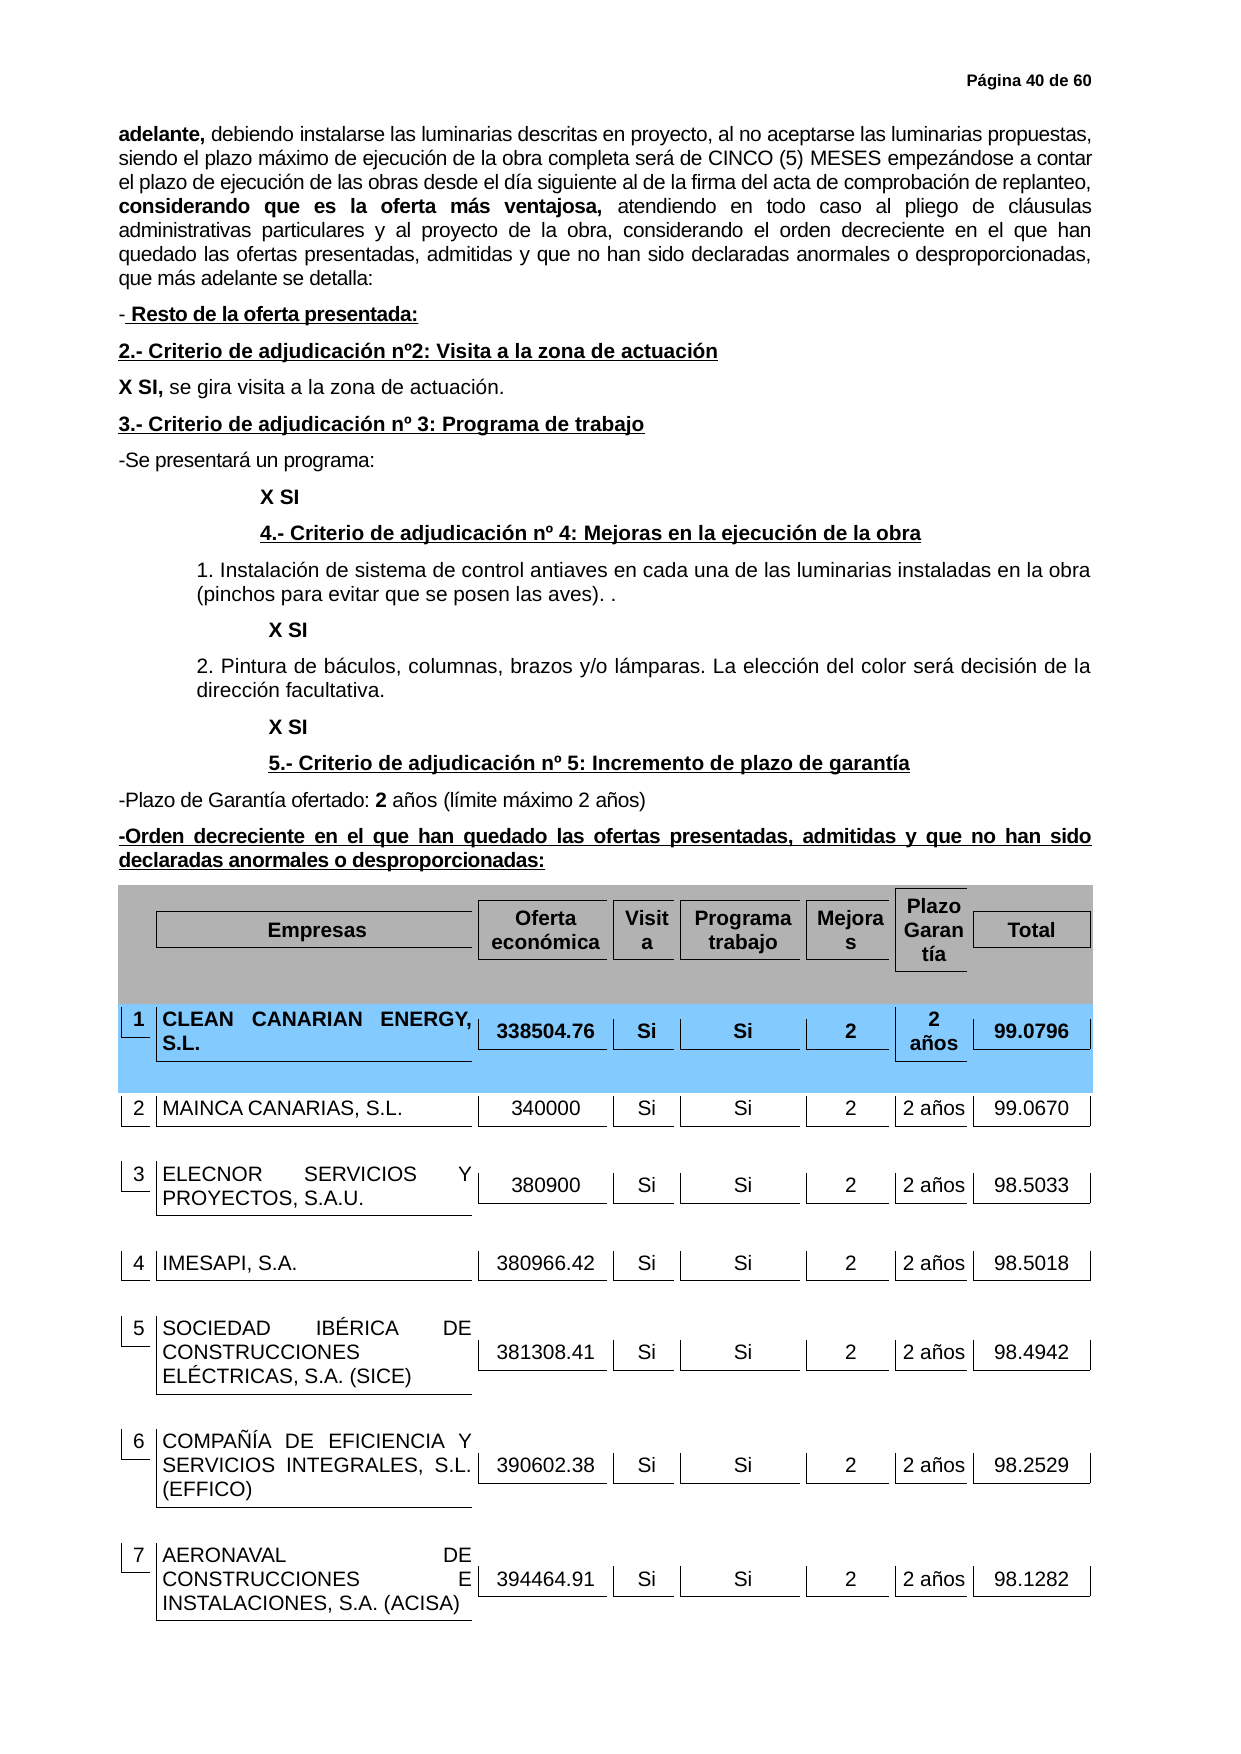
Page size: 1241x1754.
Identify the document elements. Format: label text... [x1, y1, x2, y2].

table_cell 99,0670 [970, 1093, 1093, 1158]
table_cell 2 [803, 1540, 892, 1653]
table_cell 6 [118, 1426, 153, 1539]
table_cell MAINCA CANARIAS, S.L. [153, 1093, 475, 1158]
table_cell 380966,42 [475, 1248, 610, 1313]
table_cell Si [677, 1313, 803, 1426]
table_cell Si [677, 1004, 803, 1093]
table_cell ELECNOR SERVICIOS Y PROYECTOS, S.A.U. [153, 1159, 475, 1248]
text 3.- Criterio de adjudicación nº 3: Programa de trabajo [118, 412, 1092, 436]
table_cell Si [610, 1159, 677, 1248]
table_cell 2 años [892, 1248, 970, 1313]
table_cell 394464,91 [475, 1540, 610, 1653]
table_cell 2 [118, 1093, 153, 1158]
table_cell 4 [118, 1248, 153, 1313]
text 1. Instalación de sistema de control antiaves en cada una de las luminarias instaladas en la obra (pinchos para evitar que se posen las aves). . [196, 557, 1092, 605]
table_cell 2 [803, 1159, 892, 1248]
text -Plazo de Garantía ofertado: 2 años (límite máximo 2 años) [118, 788, 1092, 812]
table_cell 7 [118, 1540, 153, 1653]
table_cell 380900 [475, 1159, 610, 1248]
table_cell Si [610, 1540, 677, 1653]
table_cell 2 años [892, 1004, 970, 1093]
text 5.- Criterio de adjudicación nº 5: Incremento de plazo de garantía [268, 751, 1092, 775]
table_header Visita [610, 885, 677, 1004]
table_cell 338504,76 [475, 1004, 610, 1093]
table_cell CLEAN CANARIAN ENERGY, S.L. [153, 1004, 475, 1093]
table_header Oferta económica [475, 885, 610, 1004]
table_cell COMPAÑÍA DE EFICIENCIA Y SERVICIOS INTEGRALES, S.L. (EFFICO) [153, 1426, 475, 1539]
table_cell Si [610, 1248, 677, 1313]
text X SI [268, 618, 1092, 642]
text X SI [268, 715, 1092, 739]
text X SI, se gira visita a la zona de actuación. [118, 375, 1092, 399]
table_cell Si [610, 1093, 677, 1158]
text 2. Pintura de báculos, columnas, brazos y/o lámparas. La elección del color será decisión de la dirección facultativa. [196, 654, 1092, 702]
table_cell 2 [803, 1004, 892, 1093]
table_cell 3 [118, 1159, 153, 1248]
table_cell 390602,38 [475, 1426, 610, 1539]
table_cell 2 años [892, 1540, 970, 1653]
table_cell 2 años [892, 1313, 970, 1426]
table_cell 2 años [892, 1093, 970, 1158]
text -Orden decreciente en el que han quedado las ofertas presentadas, admitidas y que no han sido [118, 824, 1092, 845]
table_header Empresas [153, 885, 475, 1004]
table_header Mejoras [803, 885, 892, 1004]
table_cell AERONAVAL DE CONSTRUCCIONES E INSTALACIONES, S.A. (ACISA) [153, 1540, 475, 1653]
text - Resto de la oferta presentada: [118, 302, 1092, 326]
table_cell Si [610, 1313, 677, 1426]
table_header Total [970, 885, 1093, 1004]
text 2.- Criterio de adjudicación nº2: Visita a la zona de actuación [118, 339, 1092, 363]
table_cell Si [610, 1426, 677, 1539]
text X SI [118, 484, 1092, 508]
table_header [118, 885, 153, 1004]
table_cell 2 [803, 1248, 892, 1313]
table_cell 98,1282 [970, 1540, 1093, 1653]
table_cell IMESAPI, S.A. [153, 1248, 475, 1313]
table_cell 98,5018 [970, 1248, 1093, 1313]
table_cell Si [677, 1426, 803, 1539]
table_cell 98,2529 [970, 1426, 1093, 1539]
table_header Plazo Garantía [892, 885, 970, 1004]
table_cell 381308,41 [475, 1313, 610, 1426]
table_cell Si [677, 1159, 803, 1248]
table_cell Si [677, 1093, 803, 1158]
text declaradas anormales o desproporcionadas: [118, 846, 1092, 872]
table_cell 5 [118, 1313, 153, 1426]
table_cell 2 años [892, 1426, 970, 1539]
table_cell 2 [803, 1313, 892, 1426]
table_cell Si [610, 1004, 677, 1093]
table_cell 340000 [475, 1093, 610, 1158]
table_cell 99,0796 [970, 1004, 1093, 1093]
table_cell 98,4942 [970, 1313, 1093, 1426]
text -Se presentará un programa: [118, 448, 1092, 472]
table_cell 2 [803, 1426, 892, 1539]
table_cell 2 [803, 1093, 892, 1158]
text 4.- Criterio de adjudicación nº 4: Mejoras en la ejecución de la obra [118, 521, 1092, 545]
table_cell Si [677, 1540, 803, 1653]
table_cell 2 años [892, 1159, 970, 1248]
text adelante, debiendo instalarse las luminarias descritas en proyecto, al no aceptarse las luminarias propuestas, siendo el plazo máximo de ejecución de la obra completa será de CINCO (5) MESES empezándose a contar el plazo de ejecución de las obras desde el día siguiente al de la firma del acta de comprobación de replanteo, considerando que es la oferta más ventajosa, atendiendo en todo caso al pliego de cláusulas administrativas particulares y al proyecto de la obra, considerando el orden decreciente en el que han quedado las ofertas presentadas, admitidas y que no han sido declaradas anormales o desproporcionadas, que más adelante se detalla: [118, 122, 1092, 290]
table_cell Si [677, 1248, 803, 1313]
table_cell SOCIEDAD IBÉRICA DE CONSTRUCCIONES ELÉCTRICAS, S.A. (SICE) [153, 1313, 475, 1426]
table_header Programa trabajo [677, 885, 803, 1004]
table_cell 98,5033 [970, 1159, 1093, 1248]
table_cell 1 [118, 1004, 153, 1093]
